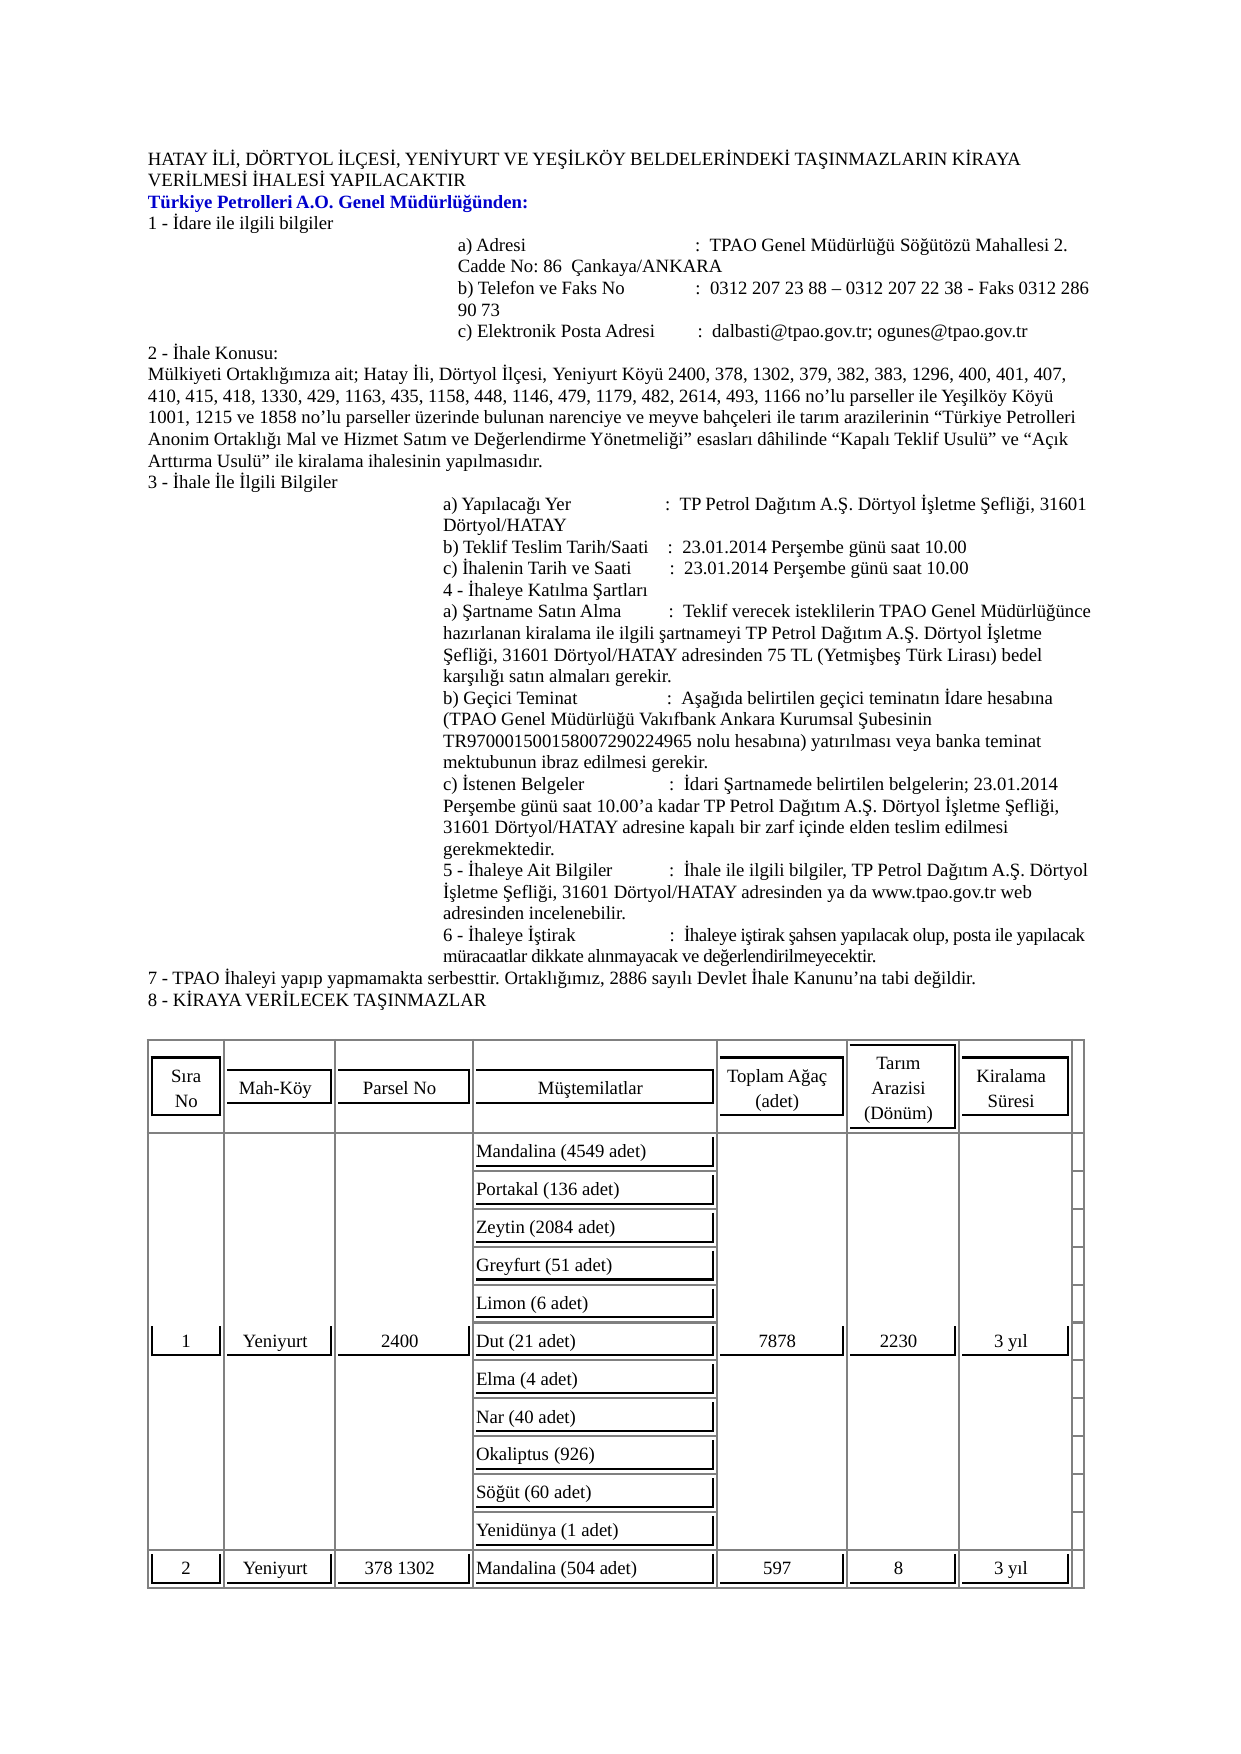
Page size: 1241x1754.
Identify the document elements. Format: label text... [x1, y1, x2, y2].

text a) Şartname Satın Alma : Teklif verecek isteklilerin TPAO Genel Müdürlüğünce hazırlanan kiralama ile ilgili şartnameyi TP Petrol Dağıtım A.Ş. Dörtyol İşletme Şefliği, 31601 Dörtyol/HATAY adresinden 75 TL (Yetmişbeş Türk Lirası) bedel karşılığı satın almaları gerekir. [443, 600, 1093, 687]
table_cell Greyfurt (51 adet) [474, 1248, 716, 1283]
table_cell 8 [848, 1551, 958, 1587]
text c) İstenen Belgeler : İdari Şartnamede belirtilen belgelerin; 23.01.2014 Perşembe günü saat 10.00’a kadar TP Petrol Dağıtım A.Ş. Dörtyol İşletme Şefliği, 31601 Dörtyol/HATAY adresine kapalı bir zarf içinde elden teslim edilmesi gerekmektedir. [443, 773, 1093, 859]
table_cell Elma (4 adet) [474, 1361, 716, 1397]
table_cell [1073, 1210, 1083, 1246]
table_cell 1 [149, 1134, 223, 1549]
text 2 - İhale Konusu: [148, 342, 1093, 363]
table_header Müştemilatlar [474, 1041, 716, 1132]
table_cell [1073, 1513, 1083, 1549]
text a) Adresi : TPAO Genel Müdürlüğü Söğütözü Mahallesi 2. Cadde No: 86 Çankaya/ANKARA [458, 234, 1093, 277]
table_cell Yeniyurt [225, 1551, 334, 1587]
table_header Tarım Arazisi (Dönüm) [848, 1041, 958, 1132]
table_cell Yeniyurt [225, 1134, 334, 1549]
table_cell [1073, 1134, 1083, 1170]
table_cell Zeytin (2084 adet) [474, 1210, 716, 1246]
table_cell Dut (21 adet) [474, 1324, 716, 1359]
table_cell Nar (40 adet) [474, 1399, 716, 1435]
text 8 - KİRAYA VERİLECEK TAŞINMAZLAR [148, 988, 1093, 1010]
table_header Parsel No [336, 1041, 472, 1132]
text b) Geçici Teminat : Aşağıda belirtilen geçici teminatın İdare hesabına (TPAO Genel Müdürlüğü Vakıfbank Ankara Kurumsal Şubesinin TR970001500158007290224965 nolu hesabına) yatırılması veya banka teminat mektubunun ibraz edilmesi gerekir. [443, 687, 1093, 773]
text 1 - İdare ile ilgili bilgiler [148, 212, 1093, 234]
text 6 - İhaleye İştirak : İhaleye iştirak şahsen yapılacak olup, posta ile yapılacak müracaatlar dikkate alınmayacak ve değerlendirilmeyecektir. [443, 924, 1093, 967]
table_cell Söğüt (60 adet) [474, 1475, 716, 1511]
table_cell Yenidünya (1 adet) [474, 1513, 716, 1549]
table_cell 2 [149, 1551, 223, 1587]
table_cell 3 yıl [960, 1134, 1071, 1549]
table_cell 2230 [848, 1134, 958, 1549]
table_cell [1073, 1324, 1083, 1359]
table_cell [1073, 1248, 1083, 1283]
table_cell 597 [718, 1551, 846, 1587]
table_cell 378 1302 [336, 1551, 472, 1587]
text Türkiye Petrolleri A.O. Genel Müdürlüğünden: [148, 191, 1093, 212]
text 3 - İhale İle İlgili Bilgiler [148, 471, 1093, 493]
text 4 - İhaleye Katılma Şartları [443, 579, 1093, 600]
table_cell Mandalina (4549 adet) [474, 1134, 716, 1170]
text 5 - İhaleye Ait Bilgiler : İhale ile ilgili bilgiler, TP Petrol Dağıtım A.Ş. Dörtyol İşletme Şefliği, 31601 Dörtyol/HATAY adresinden ya da www.tpao.gov.tr web adresinden incelenebilir. [443, 859, 1093, 924]
table_cell 3 yıl [960, 1551, 1071, 1587]
table_cell [1073, 1172, 1083, 1208]
table_cell [1073, 1437, 1083, 1473]
table_cell [1073, 1286, 1083, 1321]
table_header Sıra No [149, 1041, 223, 1132]
table_header Mah-Köy [225, 1041, 334, 1132]
text b) Teklif Teslim Tarih/Saati : 23.01.2014 Perşembe günü saat 10.00 [443, 536, 1093, 557]
table_header [1073, 1041, 1083, 1132]
table_cell [1073, 1551, 1083, 1587]
table_cell [1073, 1361, 1083, 1397]
table_header Toplam Ağaç (adet) [718, 1041, 846, 1132]
table_cell Okaliptus (926) [474, 1437, 716, 1473]
text 7 - TPAO İhaleyi yapıp yapmamakta serbesttir. Ortaklığımız, 2886 sayılı Devlet İhale Kanunu’na tabi değildir. [148, 967, 1093, 988]
text HATAY İLİ, DÖRTYOL İLÇESİ, YENİYURT VE YEŞİLKÖY BELDELERİNDEKİ TAŞINMAZLARIN KİRAYA VERİLMESİ İHALESİ YAPILACAKTIR [148, 148, 1093, 191]
table_cell Mandalina (504 adet) [474, 1551, 716, 1587]
table_header Kiralama Süresi [960, 1041, 1071, 1132]
text c) İhalenin Tarih ve Saati : 23.01.2014 Perşembe günü saat 10.00 [443, 557, 1093, 579]
table_cell Portakal (136 adet) [474, 1172, 716, 1208]
table_cell 2400 [336, 1134, 472, 1549]
table_cell Limon (6 adet) [474, 1286, 716, 1321]
text Mülkiyeti Ortaklığımıza ait; Hatay İli, Dörtyol İlçesi, Yeniyurt Köyü 2400, 378, 1302, 379, 382, 383, 1296, 400, 401, 407, 410, 415, 418, 1330, 429, 1163, 435, 1158, 448, 1146, 479, 1179, 482, 2614, 493, 1166 no’lu parseller ile Yeşilköy Köyü 1001, 1215 ve 1858 no’lu parseller üzerinde bulunan narenciye ve meyve bahçeleri ile tarım arazilerinin “Türkiye Petrolleri Anonim Ortaklığı Mal ve Hizmet Satım ve Değerlendirme Yönetmeliği” esasları dâhilinde “Kapalı Teklif Usulü” ve “Açık Arttırma Usulü” ile kiralama ihalesinin yapılmasıdır. [148, 363, 1093, 471]
text b) Telefon ve Faks No : 0312 207 23 88 – 0312 207 22 38 - Faks 0312 286 90 73 [458, 277, 1093, 320]
table_cell 7878 [718, 1134, 846, 1549]
table_cell [1073, 1475, 1083, 1511]
table_cell [1073, 1399, 1083, 1435]
text a) Yapılacağı Yer : TP Petrol Dağıtım A.Ş. Dörtyol İşletme Şefliği, 31601 Dörtyol/HATAY [443, 493, 1093, 536]
text c) Elektronik Posta Adresi : dalbasti@tpao.gov.tr; ogunes@tpao.gov.tr [458, 320, 1093, 342]
